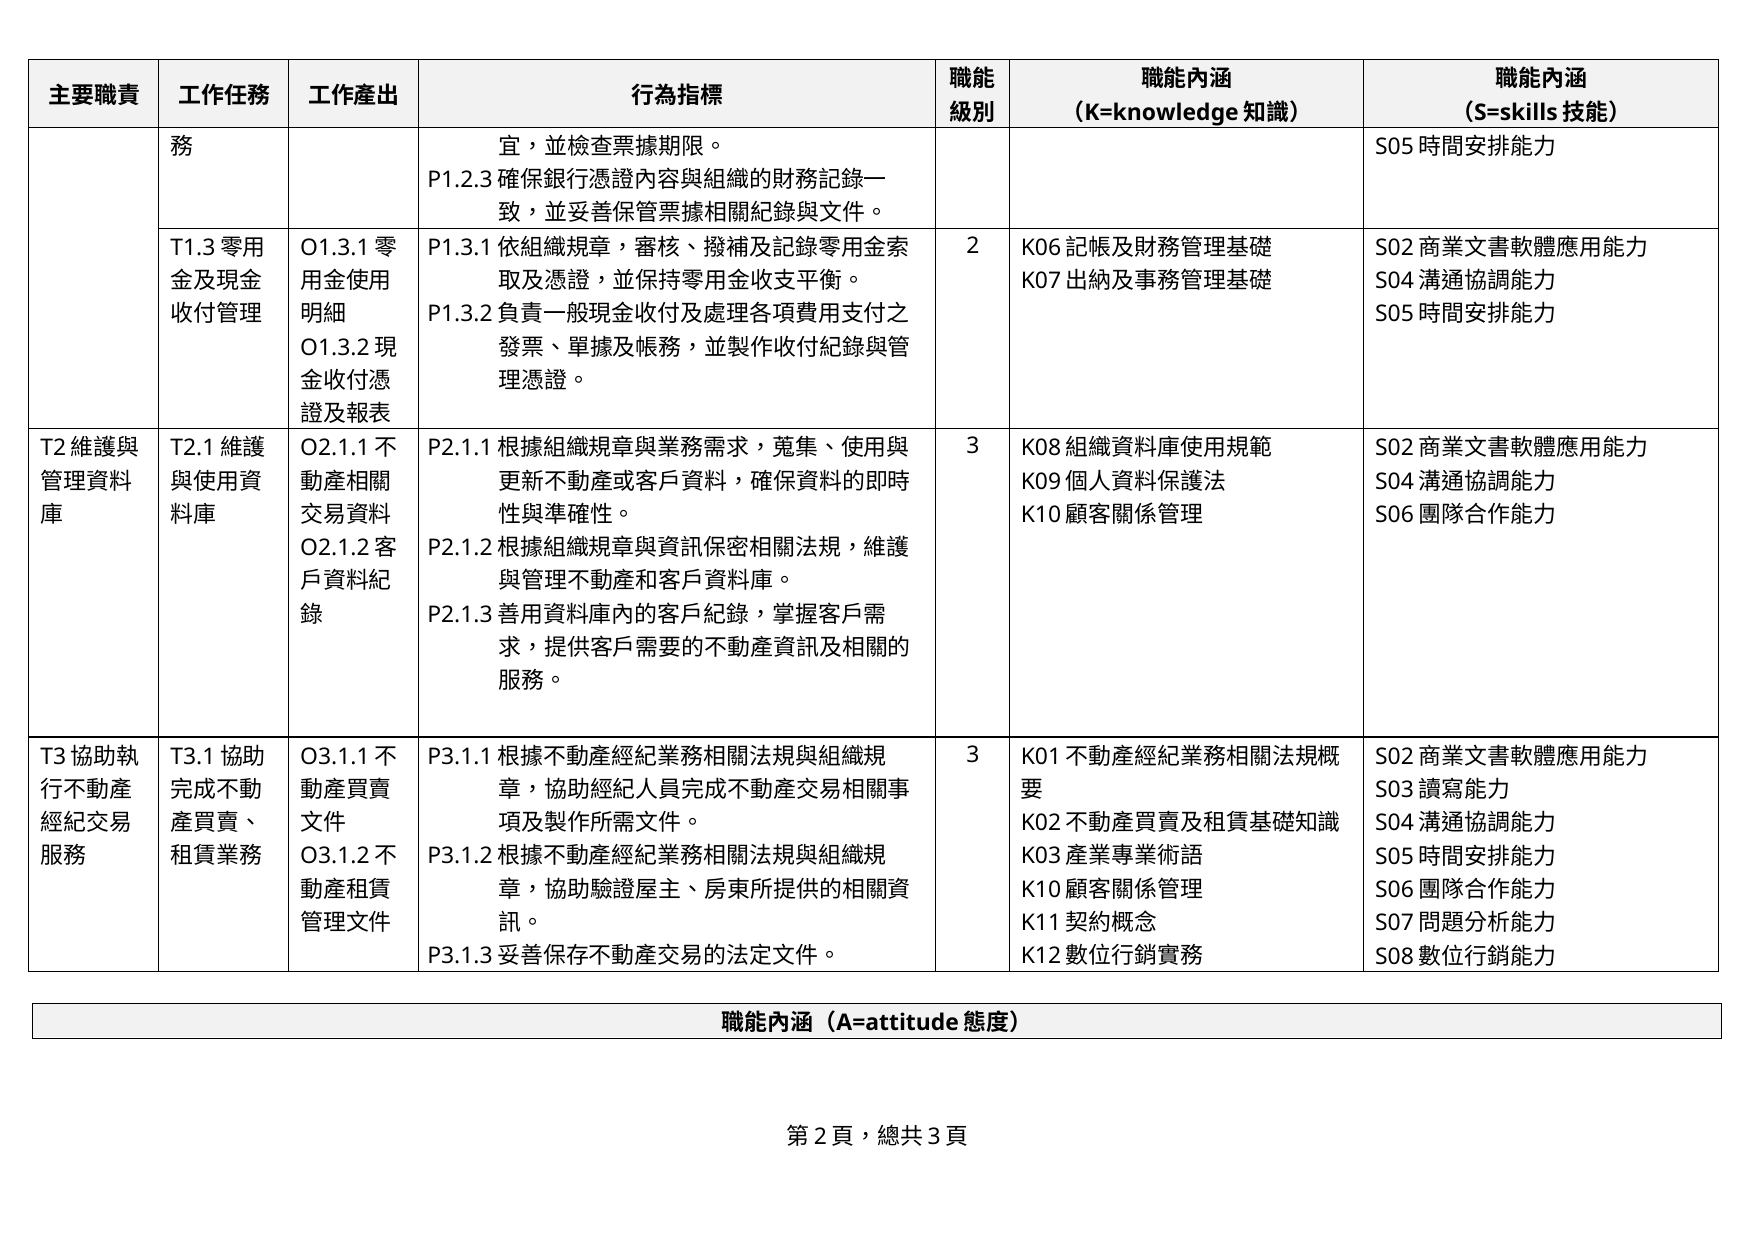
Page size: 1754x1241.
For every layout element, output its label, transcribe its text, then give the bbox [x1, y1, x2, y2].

table_cell P1.3.1依組織規章，審核、撥補及記錄零用金索取及憑證，並保持零用金收支平衡。 P1.3.2負責一般現金收付及處理各項費用支付之發票、單據及帳務，並製作收付紀錄與管理憑證。 [419, 229, 935, 428]
table_cell K01不動產經紀業務相關法規概要 K02不動產買賣及租賃基礎知識 K03產業專業術語 K10顧客關係管理 K11契約概念 K12數位行銷實務 [1010, 738, 1363, 971]
table_cell P2.1.1根據組織規章與業務需求，蒐集、使用與更新不動產或客戶資料，確保資料的即時性與準確性。 P2.1.2根據組織規章與資訊保密相關法規，維護與管理不動產和客戶資料庫。 P2.1.3善用資料庫內的客戶紀錄，掌握客戶需求，提供客戶需要的不動產資訊及相關的服務。 [419, 429, 935, 736]
table_header 職能級別 [936, 60, 1009, 127]
table_cell 3 [936, 429, 1009, 736]
table_cell 3 [936, 738, 1009, 971]
table_cell T3.1協助完成不動產買賣、租賃業務 [159, 738, 288, 971]
table_cell P3.1.1根據不動產經紀業務相關法規與組織規章，協助經紀人員完成不動產交易相關事項及製作所需文件。 P3.1.2根據不動產經紀業務相關法規與組織規章，協助驗證屋主、房東所提供的相關資訊。 P3.1.3妥善保存不動產交易的法定文件。 [419, 738, 935, 971]
table_header 職能內涵 （K=knowledge知識） [1010, 60, 1363, 127]
table_cell S05時間安排能力 [1364, 128, 1718, 227]
table_cell T2維護與管理資料庫 [29, 429, 158, 736]
table_cell [936, 128, 1009, 227]
table_header 工作任務 [159, 60, 288, 127]
table_cell S02商業文書軟體應用能力 S04溝通協調能力 S05時間安排能力 [1364, 229, 1718, 428]
table_cell [1010, 128, 1363, 227]
table_cell T1.3零用金及現金收付管理 [159, 229, 288, 428]
table_header 職能內涵（A=attitude態度） [33, 1004, 1721, 1037]
table_cell K08組織資料庫使用規範 K09個人資料保護法 K10顧客關係管理 [1010, 429, 1363, 736]
table_cell O3.1.1不動產買賣文件 O3.1.2不動產租賃管理文件 [289, 738, 418, 971]
table_header 行為指標 [419, 60, 935, 127]
table_cell O1.3.1零用金使用明細 O1.3.2現金收付憑證及報表 [289, 229, 418, 428]
table_cell 務 [159, 128, 288, 227]
table_cell S02商業文書軟體應用能力 S04溝通協調能力 S06團隊合作能力 [1364, 429, 1718, 736]
table_cell K06記帳及財務管理基礎 K07出納及事務管理基礎 [1010, 229, 1363, 428]
table_cell [29, 128, 158, 428]
table_cell T2.1維護與使用資料庫 [159, 429, 288, 736]
table_cell O2.1.1不動產相關交易資料 O2.1.2客戶資料紀錄 [289, 429, 418, 736]
table_cell T3協助執行不動產經紀交易服務 [29, 738, 158, 971]
table_cell 2 [936, 229, 1009, 428]
table_header 主要職責 [29, 60, 158, 127]
table_header 工作產出 [289, 60, 418, 127]
table_header 職能內涵 （S=skills技能） [1364, 60, 1718, 127]
table_cell [289, 128, 418, 227]
table_cell 宜，並檢查票據期限。 P1.2.3確保銀行憑證內容與組織的財務記錄一致，並妥善保管票據相關紀錄與文件。 [419, 128, 935, 227]
table_cell S02商業文書軟體應用能力 S03讀寫能力 S04溝通協調能力 S05時間安排能力 S06團隊合作能力 S07問題分析能力 S08數位行銷能力 [1364, 738, 1718, 971]
